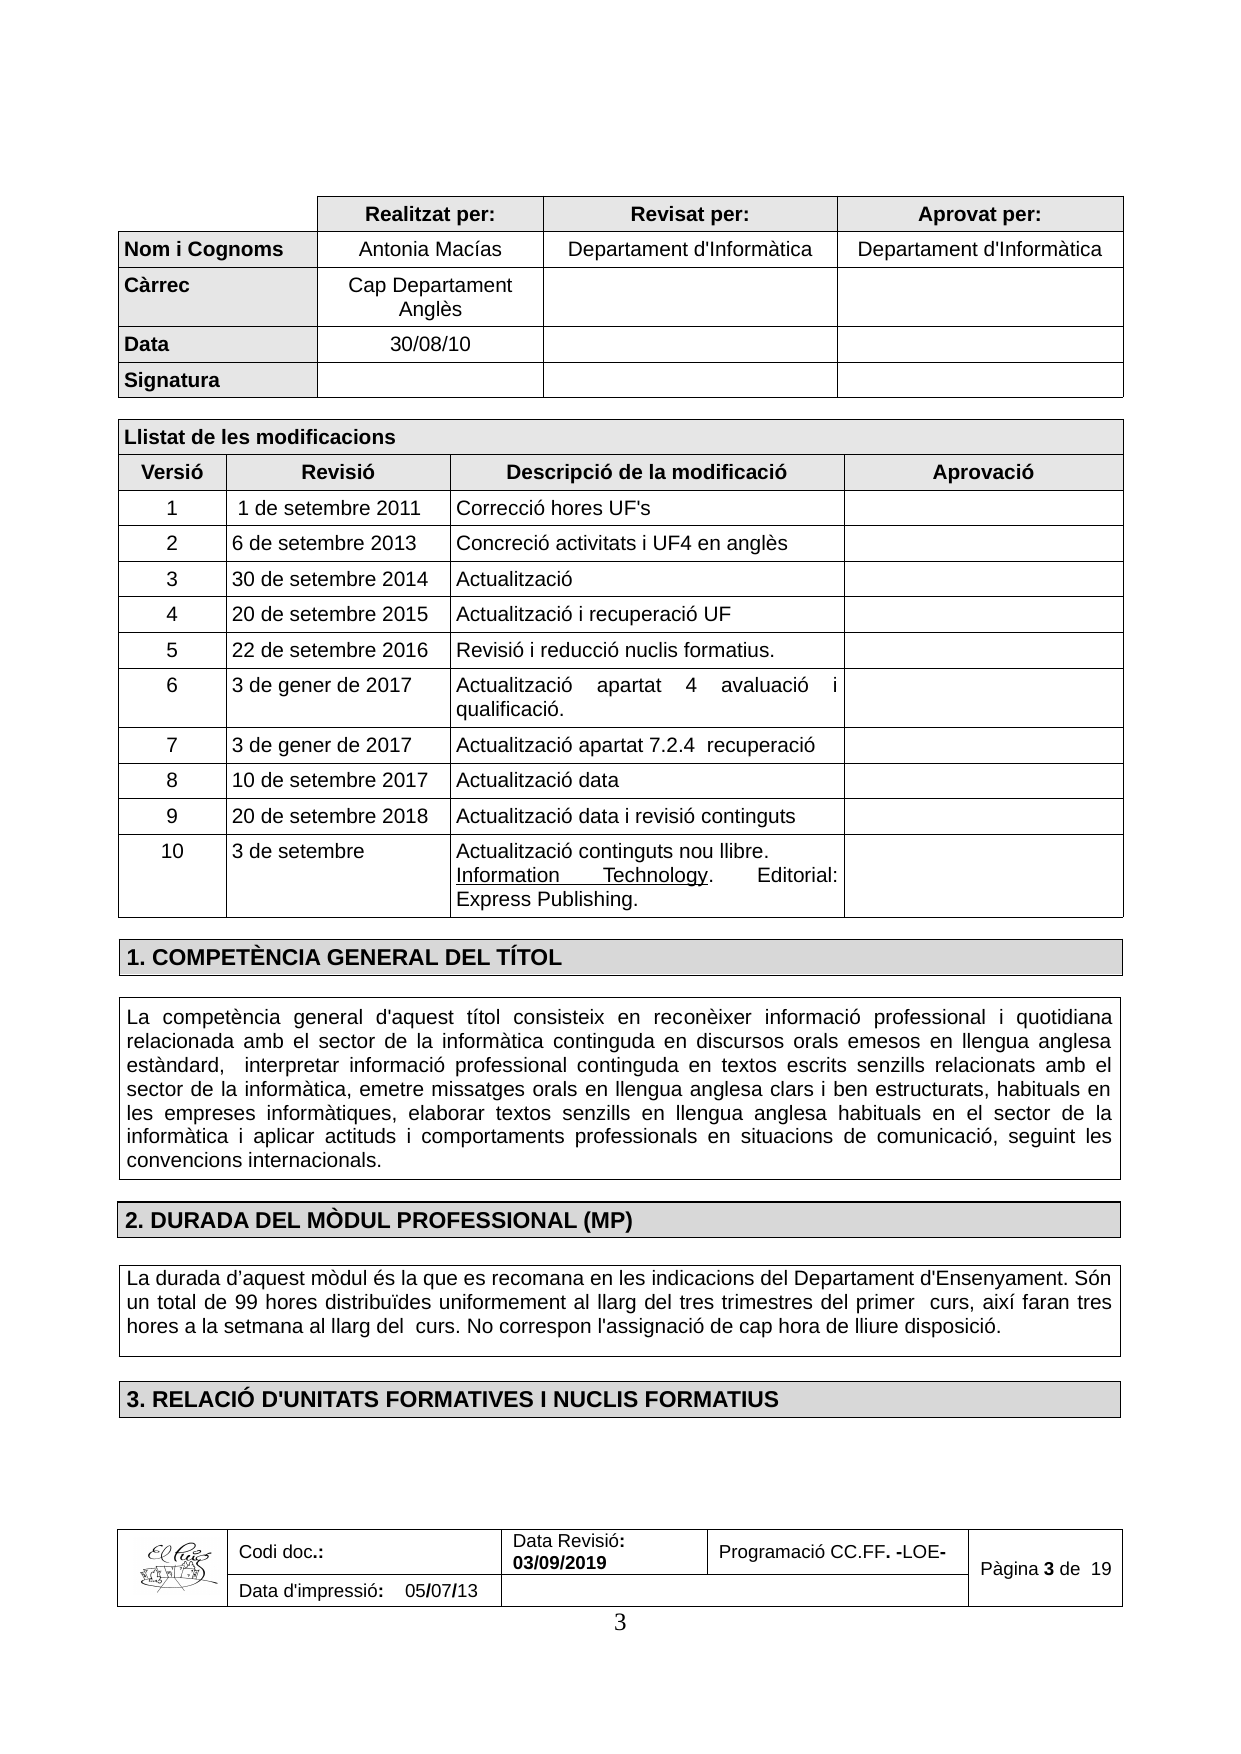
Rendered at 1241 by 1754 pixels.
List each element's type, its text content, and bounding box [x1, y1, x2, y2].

table_cell 10 [119, 835, 226, 917]
table_cell 30 de setembre 2014 [227, 562, 450, 596]
table_cell [838, 268, 1123, 326]
table_cell Actualització [451, 562, 844, 596]
table_cell Actualització apartat 7.2.4 recuperació [451, 728, 844, 762]
table_cell Revisió [227, 455, 450, 490]
table_header La durada d’aquest mòdul és la que es recomana en les indicacions del Departament d'Ensenyament. Són un total de 99 hores distribuïdes uniformement al llarg del tres trimestres del primer curs, així faran tres hores a la setmana al llarg del curs. No correspon l'assignació de cap hora de lliure disposició. [120, 1266, 1120, 1356]
table_cell 3 de setembre [227, 835, 450, 917]
table_cell Antonia Macías [318, 232, 543, 267]
table_header Realitzat per: [318, 197, 543, 231]
table_cell [845, 491, 1123, 525]
table_cell [845, 562, 1123, 596]
table_cell 10 de setembre 2017 [227, 764, 450, 798]
table_cell [544, 327, 837, 362]
table_cell 20 de setembre 2015 [227, 597, 450, 632]
table_cell Nom i Cognoms [119, 232, 317, 267]
table_cell Revisió i reducció nuclis formatius. [451, 633, 844, 667]
table_cell [845, 799, 1123, 833]
table_cell [845, 633, 1123, 667]
table_cell Aprovació [845, 455, 1123, 490]
table_cell 3 [119, 562, 226, 596]
table_header La competència general d'aquest títol consisteix en reconèixer informació professional i quotidiana relacionada amb el sector de la informàtica continguda en discursos orals emesos en llengua anglesa estàndard, interpretar informació professional continguda en textos escrits senzills relacionats amb el sector de la informàtica, emetre missatges orals en llengua anglesa clars i ben estructurats, habituals en les empreses informàtiques, elaborar textos senzills en llengua anglesa habituals en el sector de la informàtica i aplicar actituds i comportaments professionals en situacions de comunicació, seguint les convencions internacionals. [120, 998, 1120, 1179]
table_cell [838, 327, 1123, 362]
table_cell 2 [119, 526, 226, 561]
table_cell [318, 363, 543, 397]
table_cell Correcció hores UF's [451, 491, 844, 525]
table_cell 7 [119, 728, 226, 762]
table_cell [838, 363, 1123, 397]
table_cell 4 [119, 597, 226, 632]
table_cell Actualització apartat 4 avaluació i qualificació. [451, 669, 844, 727]
table_cell [845, 764, 1123, 798]
table_cell 6 [119, 669, 226, 727]
table_cell Actualització data [451, 764, 844, 798]
table_cell Descripció de la modificació [451, 455, 844, 490]
table_cell [845, 526, 1123, 561]
table_header Aprovat per: [838, 197, 1123, 231]
table_header [118, 196, 317, 231]
table_cell 8 [119, 764, 226, 798]
table_cell [845, 835, 1123, 917]
table_cell Concreció activitats i UF4 en anglès [451, 526, 844, 561]
table_cell [845, 728, 1123, 762]
table_cell 22 de setembre 2016 [227, 633, 450, 667]
table_cell Actualització continguts nou llibre. Information Technology. Editorial: Express Publishing. [451, 835, 844, 917]
table_cell 1 [119, 491, 226, 525]
table_header Revisat per: [544, 197, 837, 231]
table_header 1. COMPETÈNCIA GENERAL DEL TÍTOL [120, 940, 1122, 974]
picture [133, 1537, 220, 1595]
table_cell [544, 363, 837, 397]
table_cell Departament d'Informàtica [838, 232, 1123, 267]
table_cell Càrrec [119, 268, 317, 326]
table_cell Actualització i recuperació UF [451, 597, 844, 632]
table_cell Data [119, 327, 317, 362]
table_header 3. RELACIÓ D'UNITATS FORMATIVES I NUCLIS FORMATIUS [120, 1382, 1120, 1417]
table_cell 5 [119, 633, 226, 667]
table_cell 9 [119, 799, 226, 833]
table_cell 30/08/10 [318, 327, 543, 362]
table_cell [544, 268, 837, 326]
table_cell Versió [119, 455, 226, 490]
table_cell 1 de setembre 2011 [227, 491, 450, 525]
table_cell [845, 669, 1123, 727]
table_cell Departament d'Informàtica [544, 232, 837, 267]
table_cell Actualització data i revisió continguts [451, 799, 844, 833]
table_header Llistat de les modificacions [119, 420, 1123, 454]
table_cell 20 de setembre 2018 [227, 799, 450, 833]
table_cell 3 de gener de 2017 [227, 728, 450, 762]
table_header 2. DURADA DEL MÒDUL PROFESSIONAL (MP) [118, 1203, 1120, 1237]
table_cell 3 de gener de 2017 [227, 669, 450, 727]
table_cell 6 de setembre 2013 [227, 526, 450, 561]
table_cell [845, 597, 1123, 632]
table_cell Signatura [119, 363, 317, 397]
table_cell Cap Departament Anglès [318, 268, 543, 326]
